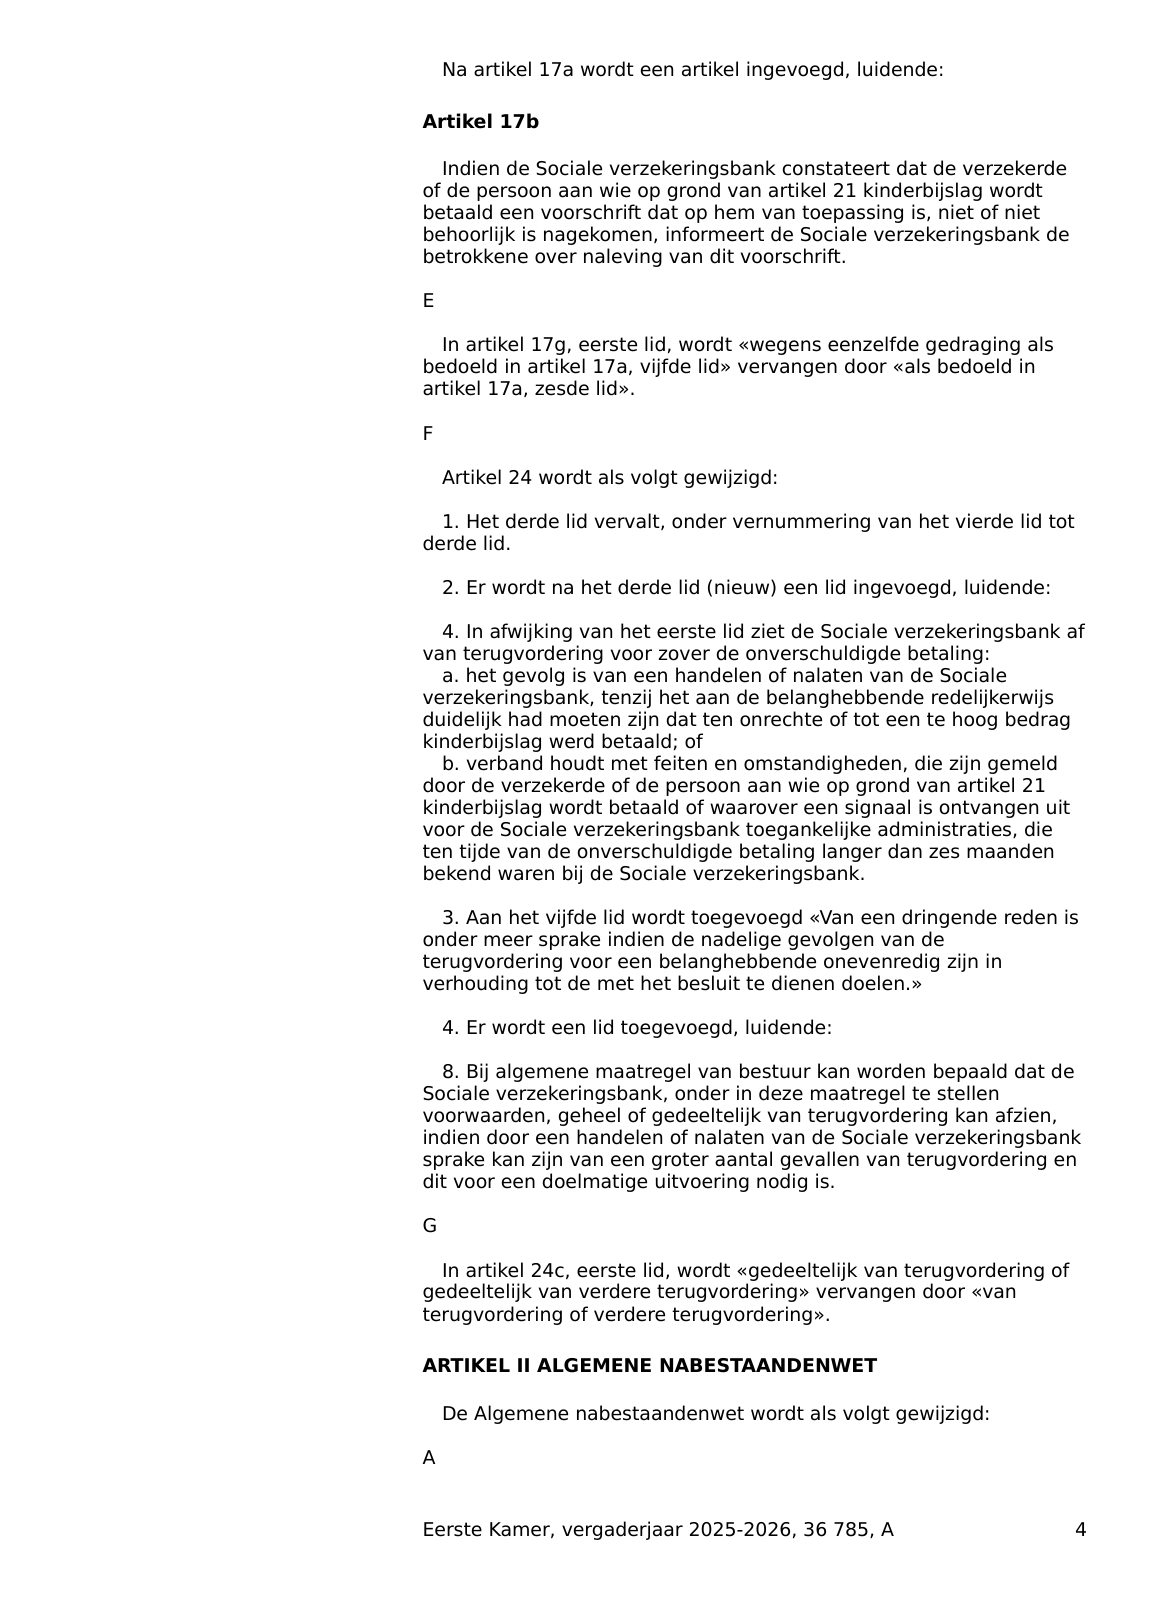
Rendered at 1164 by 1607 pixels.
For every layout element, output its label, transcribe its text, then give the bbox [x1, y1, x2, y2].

text F [422, 422, 1087, 444]
text In artikel 24c, eerste lid, wordt «gedeeltelijk van terugvordering of gedeeltelijk van verdere terugvordering» vervangen door «van terugvordering of verdere terugvordering». [422, 1259, 1087, 1325]
text 3. Aan het vijfde lid wordt toegevoegd «Van een dringende reden is onder meer sprake indien de nadelige gevolgen van de terugvordering voor een belanghebbende onevenredig zijn in verhouding tot de met het besluit te dienen doelen.» [422, 907, 1087, 995]
text 1. Het derde lid vervalt, onder vernummering van het vierde lid tot derde lid. [422, 511, 1087, 555]
text a. het gevolg is van een handelen of nalaten van de Sociale verzekeringsbank, tenzij het aan de belanghebbende redelijkerwijs duidelijk had moeten zijn dat ten onrechte of tot een te hoog bedrag kinderbijslag werd betaald; of [422, 665, 1087, 753]
text 8. Bij algemene maatregel van bestuur kan worden bepaald dat de Sociale verzekeringsbank, onder in deze maatregel te stellen voorwaarden, geheel of gedeeltelijk van terugvordering kan afzien, indien door een handelen of nalaten van de Sociale verzekeringsbank sprake kan zijn van een groter aantal gevallen van terugvordering en dit voor een doelmatige uitvoering nodig is. [422, 1061, 1087, 1193]
text 2. Er wordt na het derde lid (nieuw) een lid ingevoegd, luidende: [422, 577, 1087, 599]
text Na artikel 17a wordt een artikel ingevoegd, luidende: [422, 59, 1087, 81]
text G [422, 1215, 1087, 1237]
text b. verband houdt met feiten en omstandigheden, die zijn gemeld door de verzekerde of de persoon aan wie op grond van artikel 21 kinderbijslag wordt betaald of waarover een signaal is ontvangen uit voor de Sociale verzekeringsbank toegankelijke administraties, die ten tijde van de onverschuldigde betaling langer dan zes maanden bekend waren bij de Sociale verzekeringsbank. [422, 753, 1087, 885]
subtitle ARTIKEL II ALGEMENE NABESTAANDENWET [422, 1355, 1087, 1377]
subtitle Artikel 17b [422, 111, 1087, 133]
text A [422, 1447, 1087, 1468]
text Indien de Sociale verzekeringsbank constateert dat de verzekerde of de persoon aan wie op grond van artikel 21 kinderbijslag wordt betaald een voorschrift dat op hem van toepassing is, niet of niet behoorlijk is nagekomen, informeert de Sociale verzekeringsbank de betrokkene over naleving van dit voorschrift. [422, 158, 1087, 268]
text 4. In afwijking van het eerste lid ziet de Sociale verzekeringsbank af van terugvordering voor zover de onverschuldigde betaling: [422, 621, 1087, 665]
text De Algemene nabestaandenwet wordt als volgt gewijzigd: [422, 1402, 1087, 1424]
text 4. Er wordt een lid toegevoegd, luidende: [422, 1017, 1087, 1039]
text E [422, 290, 1087, 312]
text In artikel 17g, eerste lid, wordt «wegens eenzelfde gedraging als bedoeld in artikel 17a, vijfde lid» vervangen door «als bedoeld in artikel 17a, zesde lid». [422, 334, 1087, 400]
text Artikel 24 wordt als volgt gewijzigd: [422, 467, 1087, 488]
